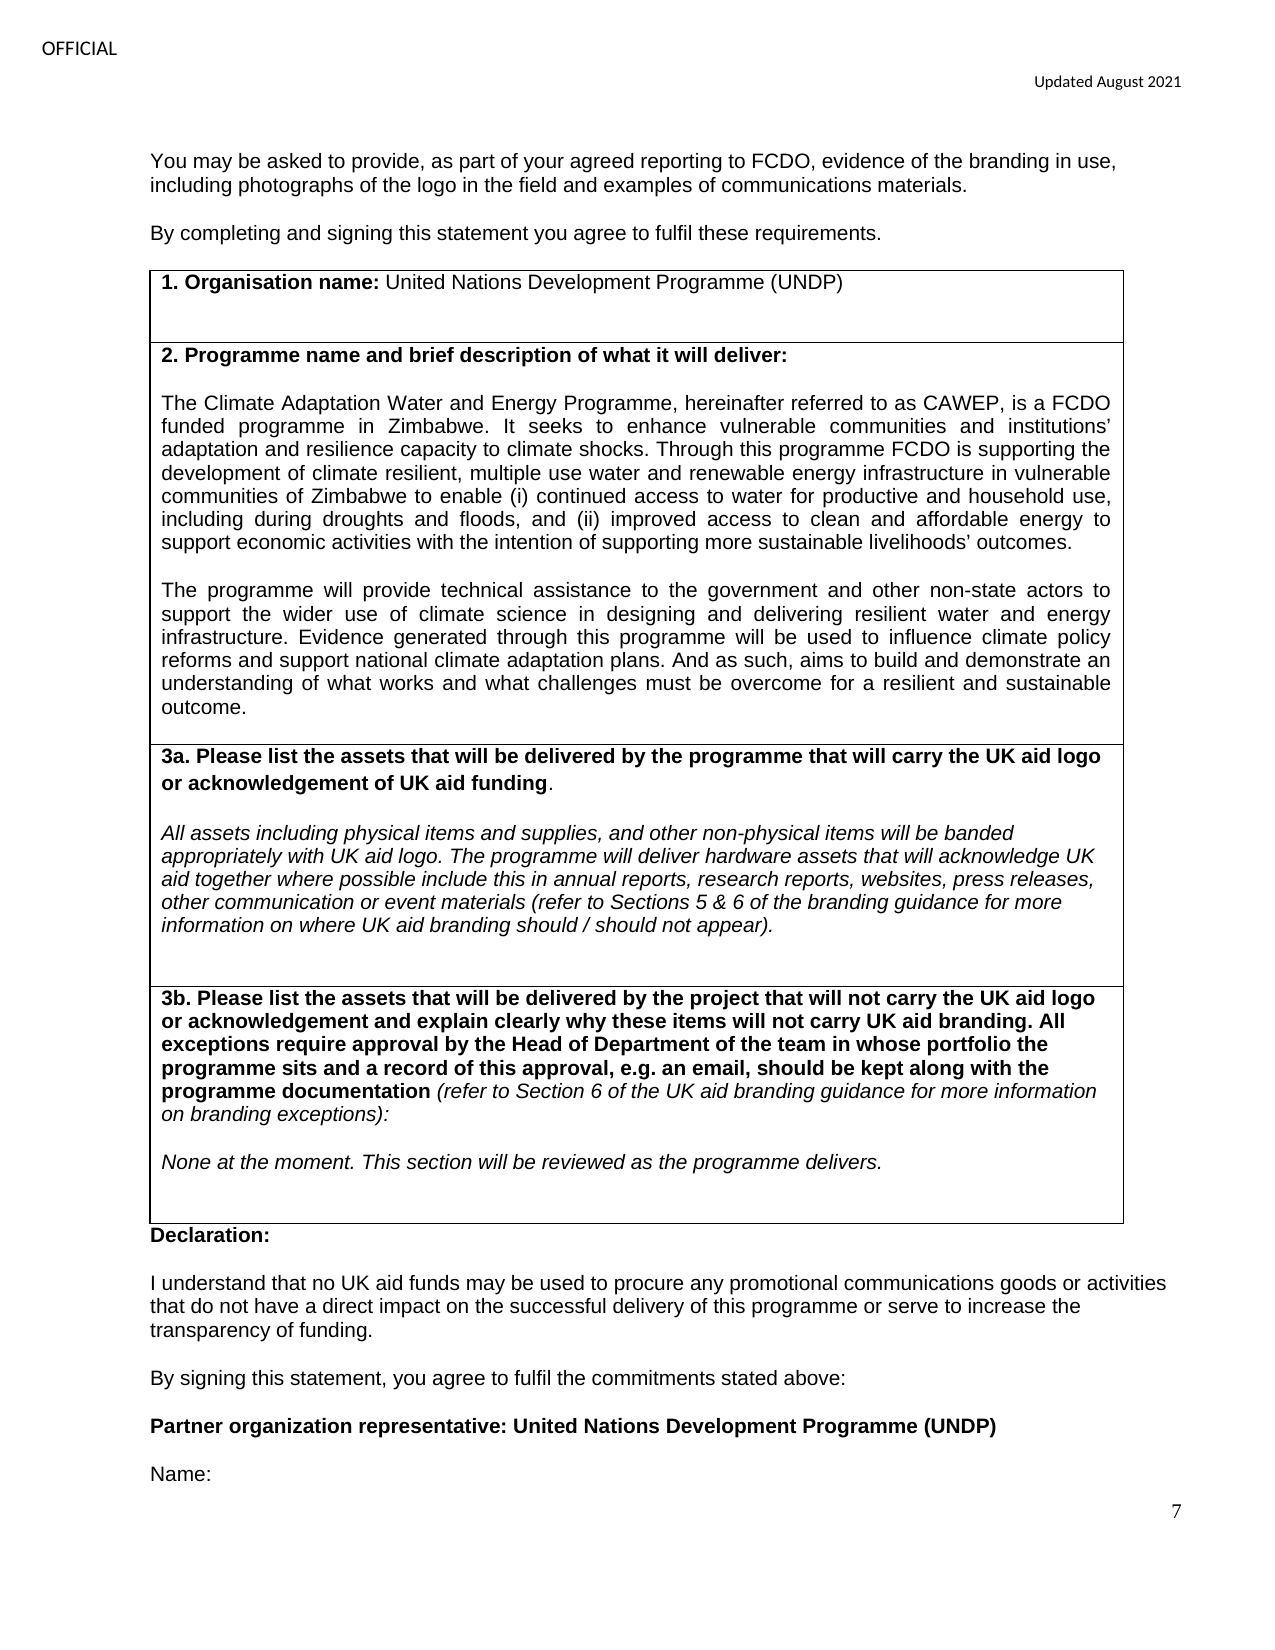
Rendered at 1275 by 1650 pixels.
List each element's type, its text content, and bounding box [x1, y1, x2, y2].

text Name: [150, 1463, 1181, 1486]
text Partner organization representative: United Nations Development Programme (UNDP) [150, 1414, 1181, 1438]
table_cell 2. Programme name and brief description of what it will deliver: The Climate Adaptation Water and Energy Programme, hereinafter referred to as CAWEP, is a FCDO funded programme in Zimbabwe. It seeks to enhance vulnerable communities and institutions’ adaptation and resilience capacity to climate shocks. Through this programme FCDO is supporting the development of climate resilient, multiple use water and renewable energy infrastructure in vulnerable communities of Zimbabwe to enable (i) continued access to water for productive and household use, including during droughts and floods, and (ii) improved access to clean and affordable energy to support economic activities with the intention of supporting more sustainable livelihoods’ outcomes. The programme will provide technical assistance to the government and other non-state actors to support the wider use of climate science in designing and delivering resilient water and energy infrastructure. Evidence generated through this programme will be used to influence climate policy reforms and support national climate adaptation plans. And as such, aims to build and demonstrate an understanding of what works and what challenges must be overcome for a resilient and sustainable outcome. [151, 343, 1123, 743]
text I understand that no UK aid funds may be used to procure any promotional communications goods or activities that do not have a direct impact on the successful delivery of this programme or serve to increase the transparency of funding. [150, 1272, 1181, 1341]
table_cell 3b. Please list the assets that will be delivered by the project that will not carry the UK aid logo or acknowledgement and explain clearly why these items will not carry UK aid branding. All exceptions require approval by the Head of Department of the team in whose portfolio the programme sits and a record of this approval, e.g. an email, should be kept along with the programme documentation (refer to Section 6 of the UK aid branding guidance for more information on branding exceptions): None at the moment. This section will be reviewed as the programme delivers. [151, 987, 1123, 1222]
text By completing and signing this statement you agree to fulfil these requirements. [150, 221, 1181, 245]
table_cell 3a. Please list the assets that will be delivered by the programme that will carry the UK aid logo or acknowledgement of UK aid funding. All assets including physical items and supplies, and other non-physical items will be banded appropriately with UK aid logo. The programme will deliver hardware assets that will acknowledge UK aid together where possible include this in annual reports, research reports, websites, press releases, other communication or event materials (refer to Sections 5 & 6 of the branding guidance for more information on where UK aid branding should / should not appear). [151, 745, 1123, 986]
text You may be asked to provide, as part of your agreed reporting to FCDO, evidence of the branding in use, including photographs of the logo in the field and examples of communications materials. [150, 150, 1181, 196]
text By signing this statement, you agree to fulfil the commitments stated above: [150, 1366, 1181, 1389]
text Declaration: [150, 1223, 1181, 1247]
table_header 1. Organisation name: United Nations Development Programme (UNDP) [151, 271, 1123, 342]
